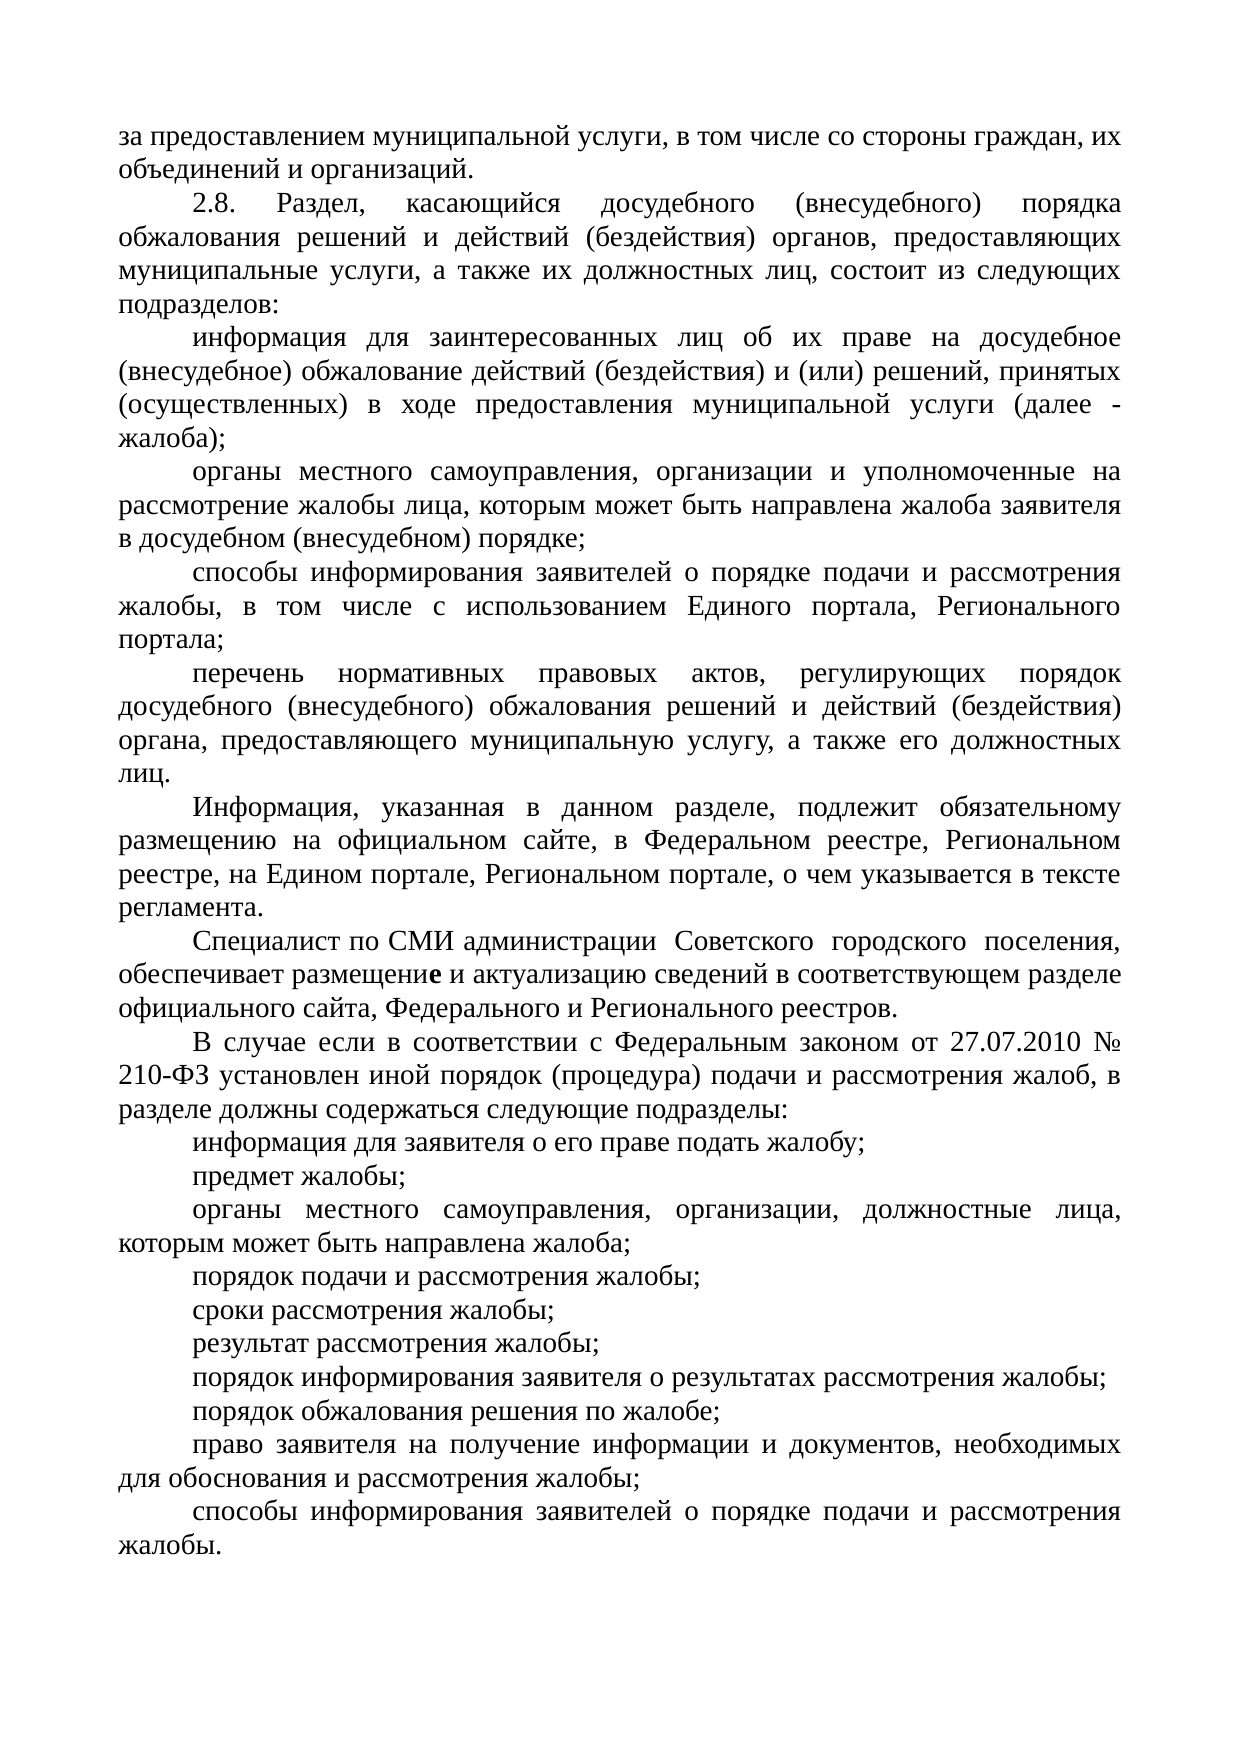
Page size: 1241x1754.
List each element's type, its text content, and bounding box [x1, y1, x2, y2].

text за предоставлением муниципальной услуги, в том числе со стороны граждан, их объединений и организаций. [118, 118, 1122, 185]
text В случае если в соответствии с Федеральным законом от 27.07.2010 № 210-ФЗ установлен иной порядок (процедура) подачи и рассмотрения жалоб, в разделе должны содержаться следующие подразделы: [118, 1024, 1122, 1124]
text порядок обжалования решения по жалобе; [118, 1393, 1122, 1426]
text органы местного самоуправления, организации, должностные лица, которым может быть направлена жалоба; [118, 1191, 1122, 1258]
text результат рассмотрения жалобы; [118, 1326, 1122, 1359]
text информация для заявителя о его праве подать жалобу; [118, 1124, 1122, 1158]
text 2.8. Раздел, касающийся досудебного (внесудебного) порядка обжалования решений и действий (бездействия) органов, предоставляющих муниципальные услуги, а также их должностных лиц, состоит из следующих подразделов: [118, 185, 1122, 319]
text предмет жалобы; [118, 1158, 1122, 1191]
text Специалист по СМИ администрации Советского городского поселения, обеспечивает размещение и актуализацию сведений в соответствующем разделе официального сайта, Федерального и Регионального реестров. [118, 923, 1122, 1024]
text право заявителя на получение информации и документов, необходимых для обоснования и рассмотрения жалобы; [118, 1426, 1122, 1493]
text органы местного самоуправления, организации и уполномоченные на рассмотрение жалобы лица, которым может быть направлена жалоба заявителя в досудебном (внесудебном) порядке; [118, 453, 1122, 554]
text сроки рассмотрения жалобы; [118, 1292, 1122, 1326]
text способы информирования заявителей о порядке подачи и рассмотрения жалобы, в том числе с использованием Единого портала, Регионального портала; [118, 554, 1122, 655]
text Информация, указанная в данном разделе, подлежит обязательному размещению на официальном сайте, в Федеральном реестре, Региональном реестре, на Едином портале, Региональном портале, о чем указывается в тексте регламента. [118, 789, 1122, 923]
text перечень нормативных правовых актов, регулирующих порядок досудебного (внесудебного) обжалования решений и действий (бездействия) органа, предоставляющего муниципальную услугу, а также его должностных лиц. [118, 655, 1122, 789]
text порядок информирования заявителя о результатах рассмотрения жалобы; [118, 1359, 1122, 1393]
text информация для заинтересованных лиц об их праве на досудебное (внесудебное) обжалование действий (бездействия) и (или) решений, принятых (осуществленных) в ходе предоставления муниципальной услуги (далее - жалоба); [118, 319, 1122, 453]
text способы информирования заявителей о порядке подачи и рассмотрения жалобы. [118, 1493, 1122, 1560]
text порядок подачи и рассмотрения жалобы; [118, 1258, 1122, 1292]
